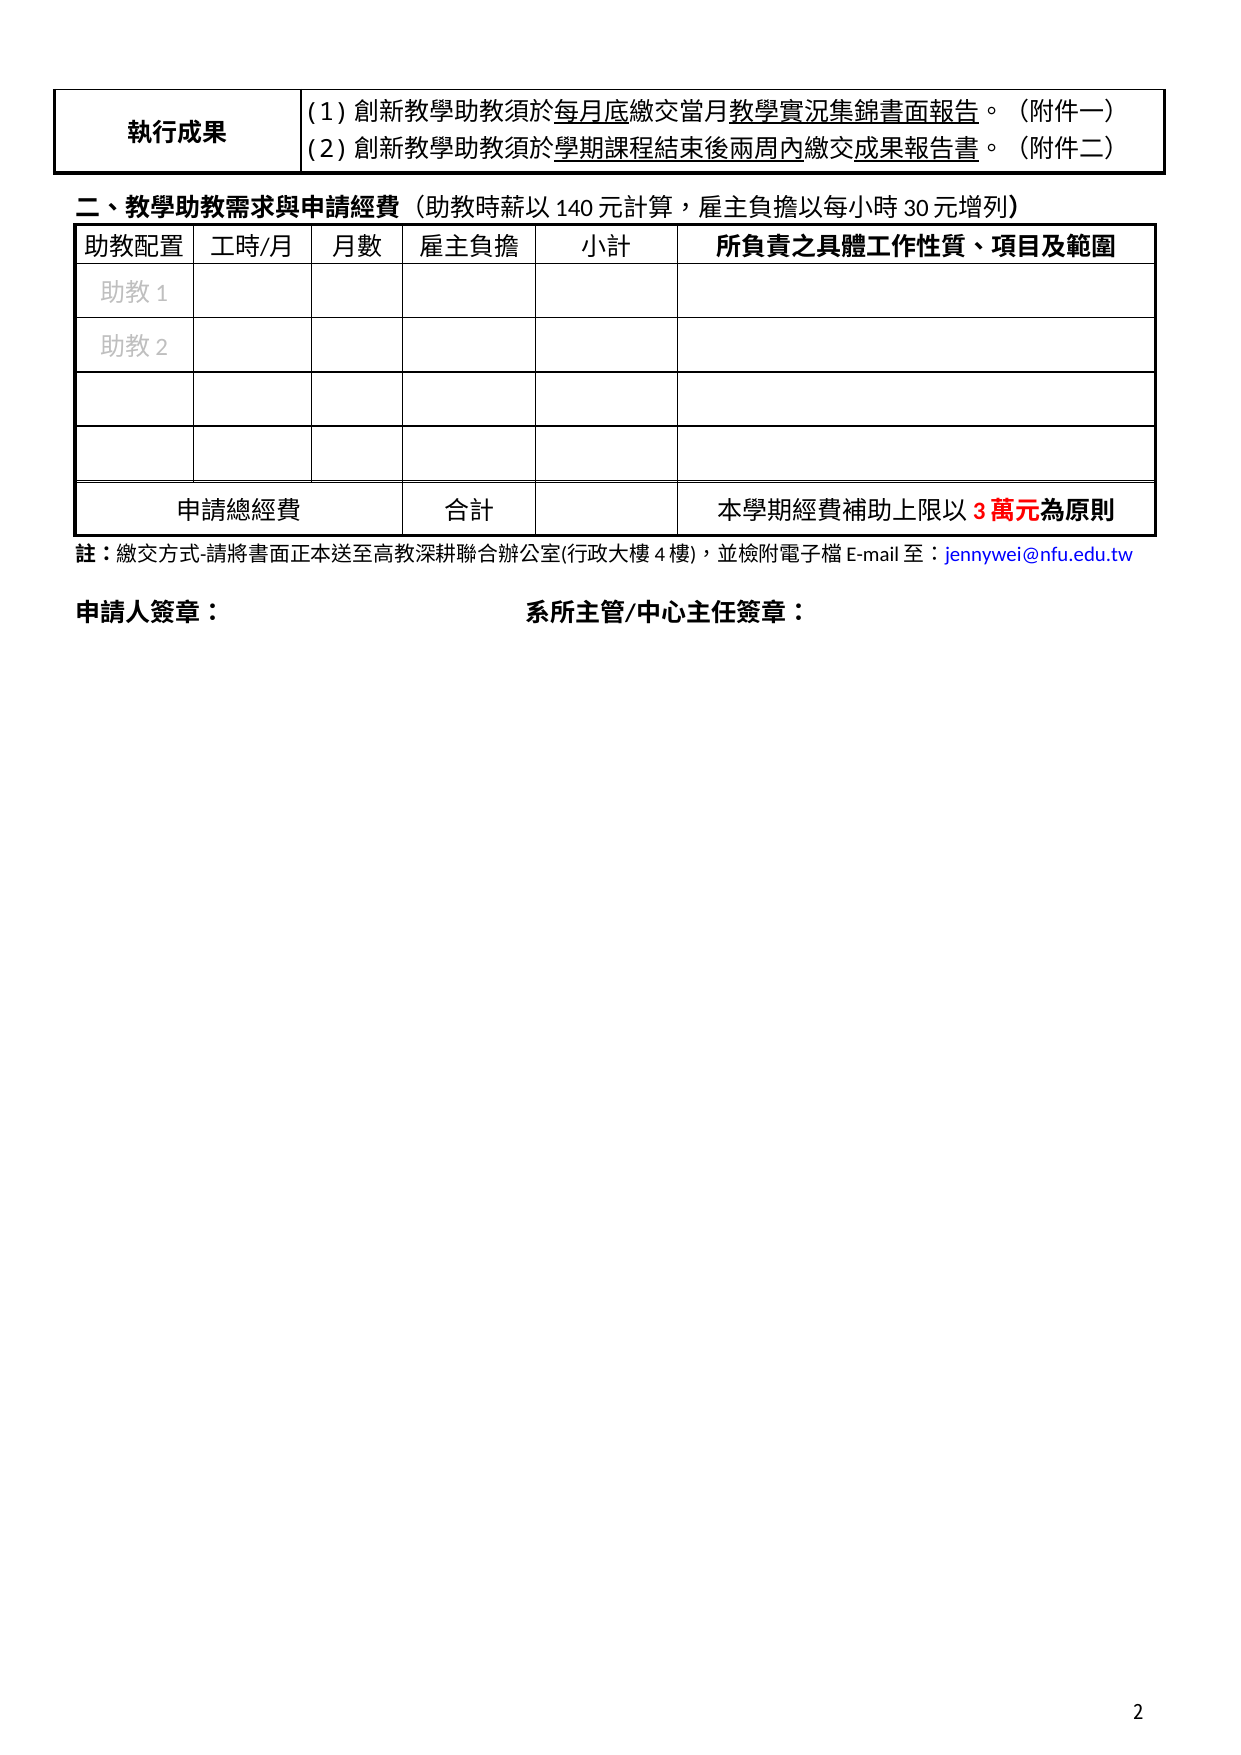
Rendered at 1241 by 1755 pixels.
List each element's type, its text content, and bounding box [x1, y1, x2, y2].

table_cell [77, 373, 193, 425]
text 二、教學助教需求與申請經費（助教時薪以140元計算，雇主負擔以每小時30元增列） [75, 187, 1144, 223]
table_header 所負責之具體工作性質、項目及範圍 [678, 226, 1154, 263]
table_cell [403, 264, 535, 317]
table_header 月數 [312, 226, 402, 263]
table_cell [678, 264, 1154, 317]
table_cell 助教2 [77, 318, 193, 371]
table_cell [536, 373, 677, 425]
table_cell [403, 318, 535, 371]
table_header 助教配置 [77, 226, 193, 263]
table_cell [312, 264, 402, 317]
table_cell [403, 427, 535, 480]
table_cell 執行成果 [56, 90, 300, 171]
table_cell [77, 427, 193, 480]
table_cell 創新教學助教須於每月底繳交當月教學實況集錦書面報告。（附件一） 創新教學助教須於學期課程結束後兩周內繳交成果報告書。（附件二） [302, 90, 1163, 171]
text 申請人簽章： 系所主管/中心主任簽章： [75, 592, 1144, 628]
table_cell [194, 264, 311, 317]
table_header 工時/月 [194, 226, 311, 263]
table_cell [536, 318, 677, 371]
table_cell [678, 318, 1154, 371]
table_cell [536, 264, 677, 317]
table_cell [312, 373, 402, 425]
table_cell [194, 373, 311, 425]
table_cell [403, 373, 535, 425]
table_cell [194, 427, 311, 480]
table_cell [536, 427, 677, 480]
table_cell [312, 427, 402, 480]
table_cell [678, 427, 1154, 480]
text 註：繳交方式-請將書面正本送至高教深耕聯合辦公室(行政大樓4樓)，並檢附電子檔E-mail至：jennywei@nfu.edu.tw [75, 537, 1144, 567]
table_header 雇主負擔 [403, 226, 535, 263]
table_cell [536, 483, 677, 534]
table_cell 申請總經費 [77, 483, 402, 534]
table_header 小計 [536, 226, 677, 263]
table_cell 助教1 [77, 264, 193, 317]
table_cell [194, 318, 311, 371]
table_cell [678, 373, 1154, 425]
table_cell 合計 [403, 483, 535, 534]
table_cell 本學期經費補助上限以3萬元為原則 [678, 483, 1154, 534]
table_cell [312, 318, 402, 371]
